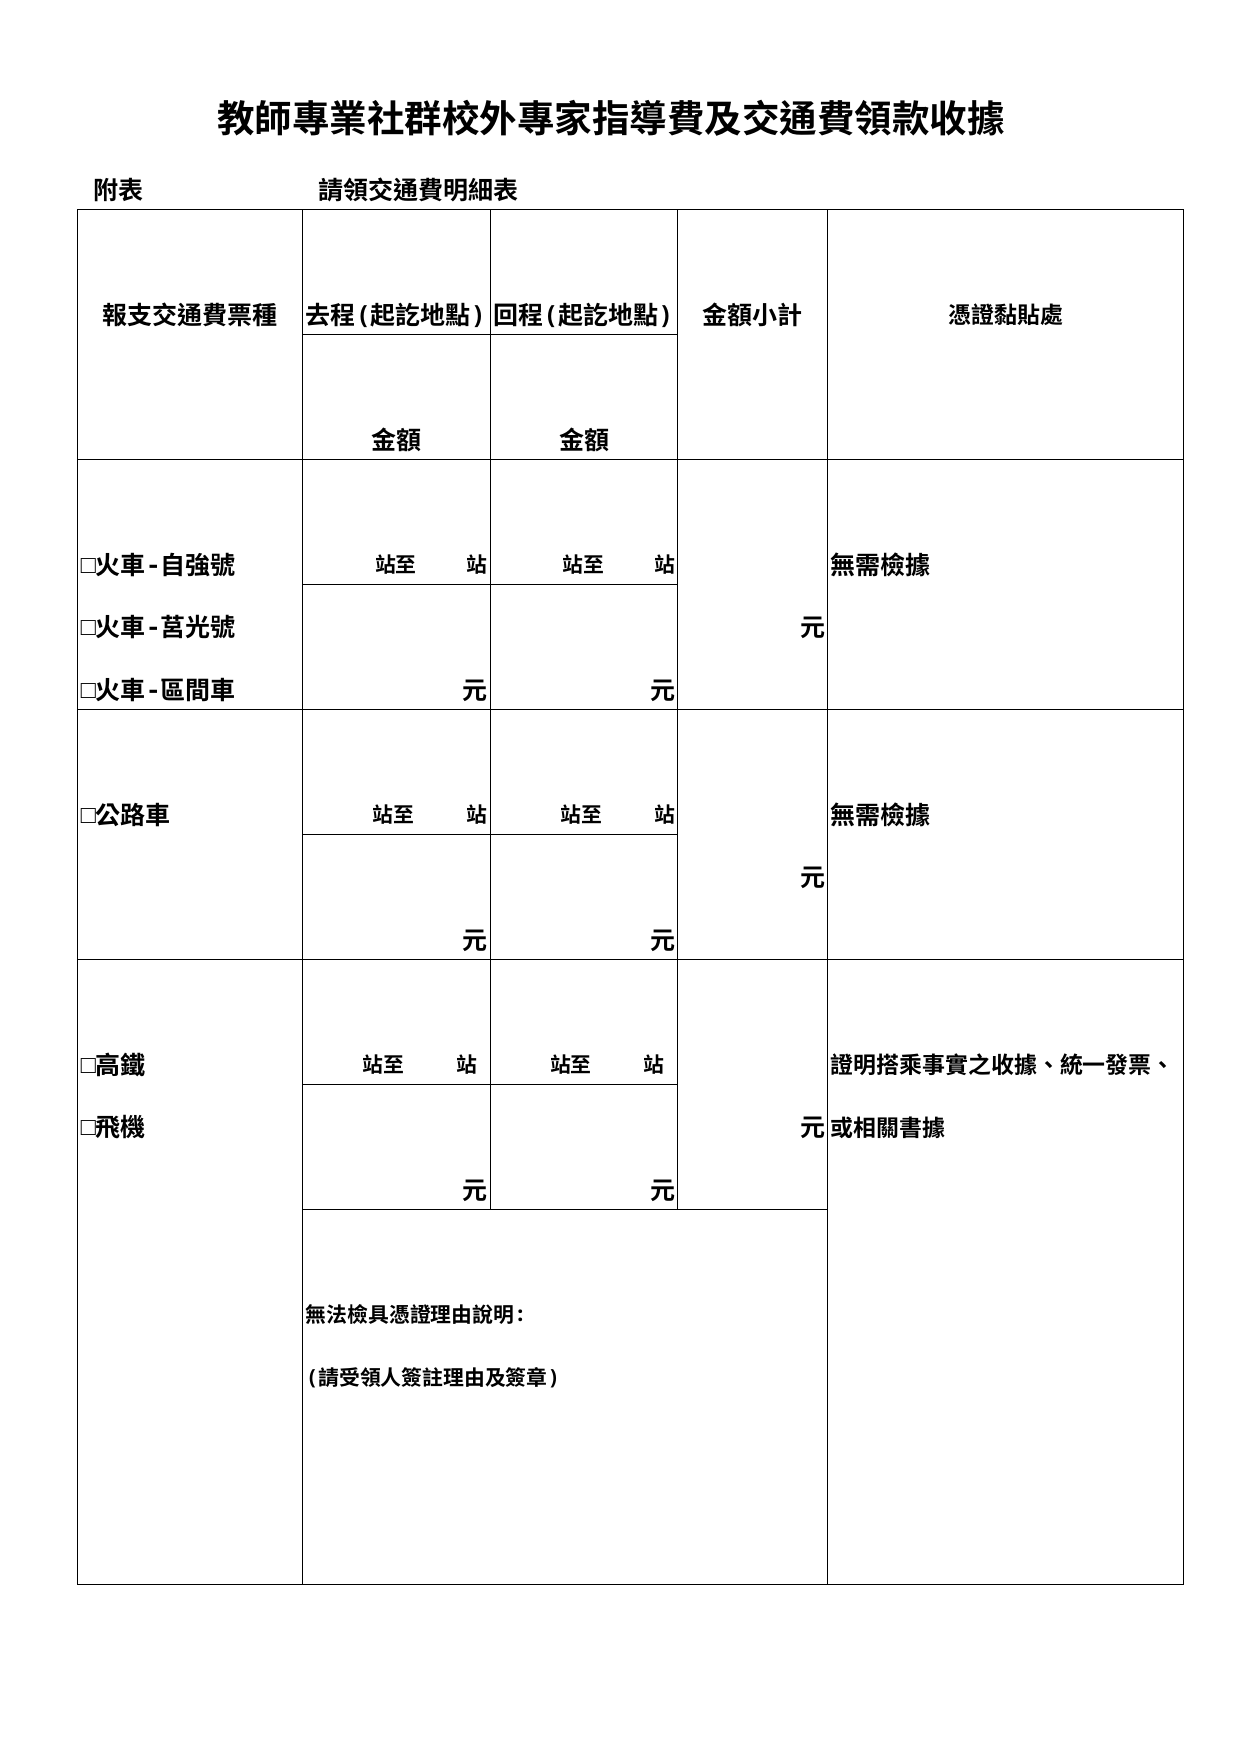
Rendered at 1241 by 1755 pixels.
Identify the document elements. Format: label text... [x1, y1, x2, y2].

table_cell 站至 站 [491, 710, 677, 834]
table_cell □高鐵 □飛機 [78, 960, 302, 1584]
table_cell 元 [303, 1085, 490, 1209]
table_cell 金額 [303, 335, 490, 459]
table_cell 站至 站 [303, 710, 490, 834]
table_cell 證明搭乘事實之收據、統一發票、或相關書據 [828, 960, 1183, 1584]
table_header 去程(起訖地點) [303, 210, 490, 334]
table_header 金額小計 [678, 210, 827, 459]
table_cell 元 [678, 960, 827, 1209]
table_cell 元 [491, 585, 677, 709]
table_cell 站至 站 [491, 460, 677, 584]
table_cell 金額 [491, 335, 677, 459]
table_cell 元 [491, 1085, 677, 1209]
table_cell 元 [303, 585, 490, 709]
table_cell □火車-自強號 □火車-莒光號 □火車-區間車 [78, 460, 302, 709]
table_cell 元 [678, 710, 827, 959]
text 附表 請領交通費明細表 [18, 147, 1184, 209]
table_header 報支交通費票種 [78, 210, 302, 459]
table_cell 無需檢據 [828, 710, 1183, 959]
table_cell 元 [678, 460, 827, 709]
table_header 回程(起訖地點) [491, 210, 677, 334]
table_cell □公路車 [78, 710, 302, 959]
table_cell 站至 站 [303, 460, 490, 584]
table_header 憑證黏貼處 [828, 210, 1183, 459]
table_cell 元 [491, 835, 677, 959]
table_cell 元 [303, 835, 490, 959]
table_cell 站至 站 [491, 960, 677, 1084]
table_cell 無法檢具憑證理由說明: (請受領人簽註理由及簽章) [303, 1210, 827, 1584]
table_cell 無需檢據 [828, 460, 1183, 709]
table_cell 站至 站 [303, 960, 490, 1084]
